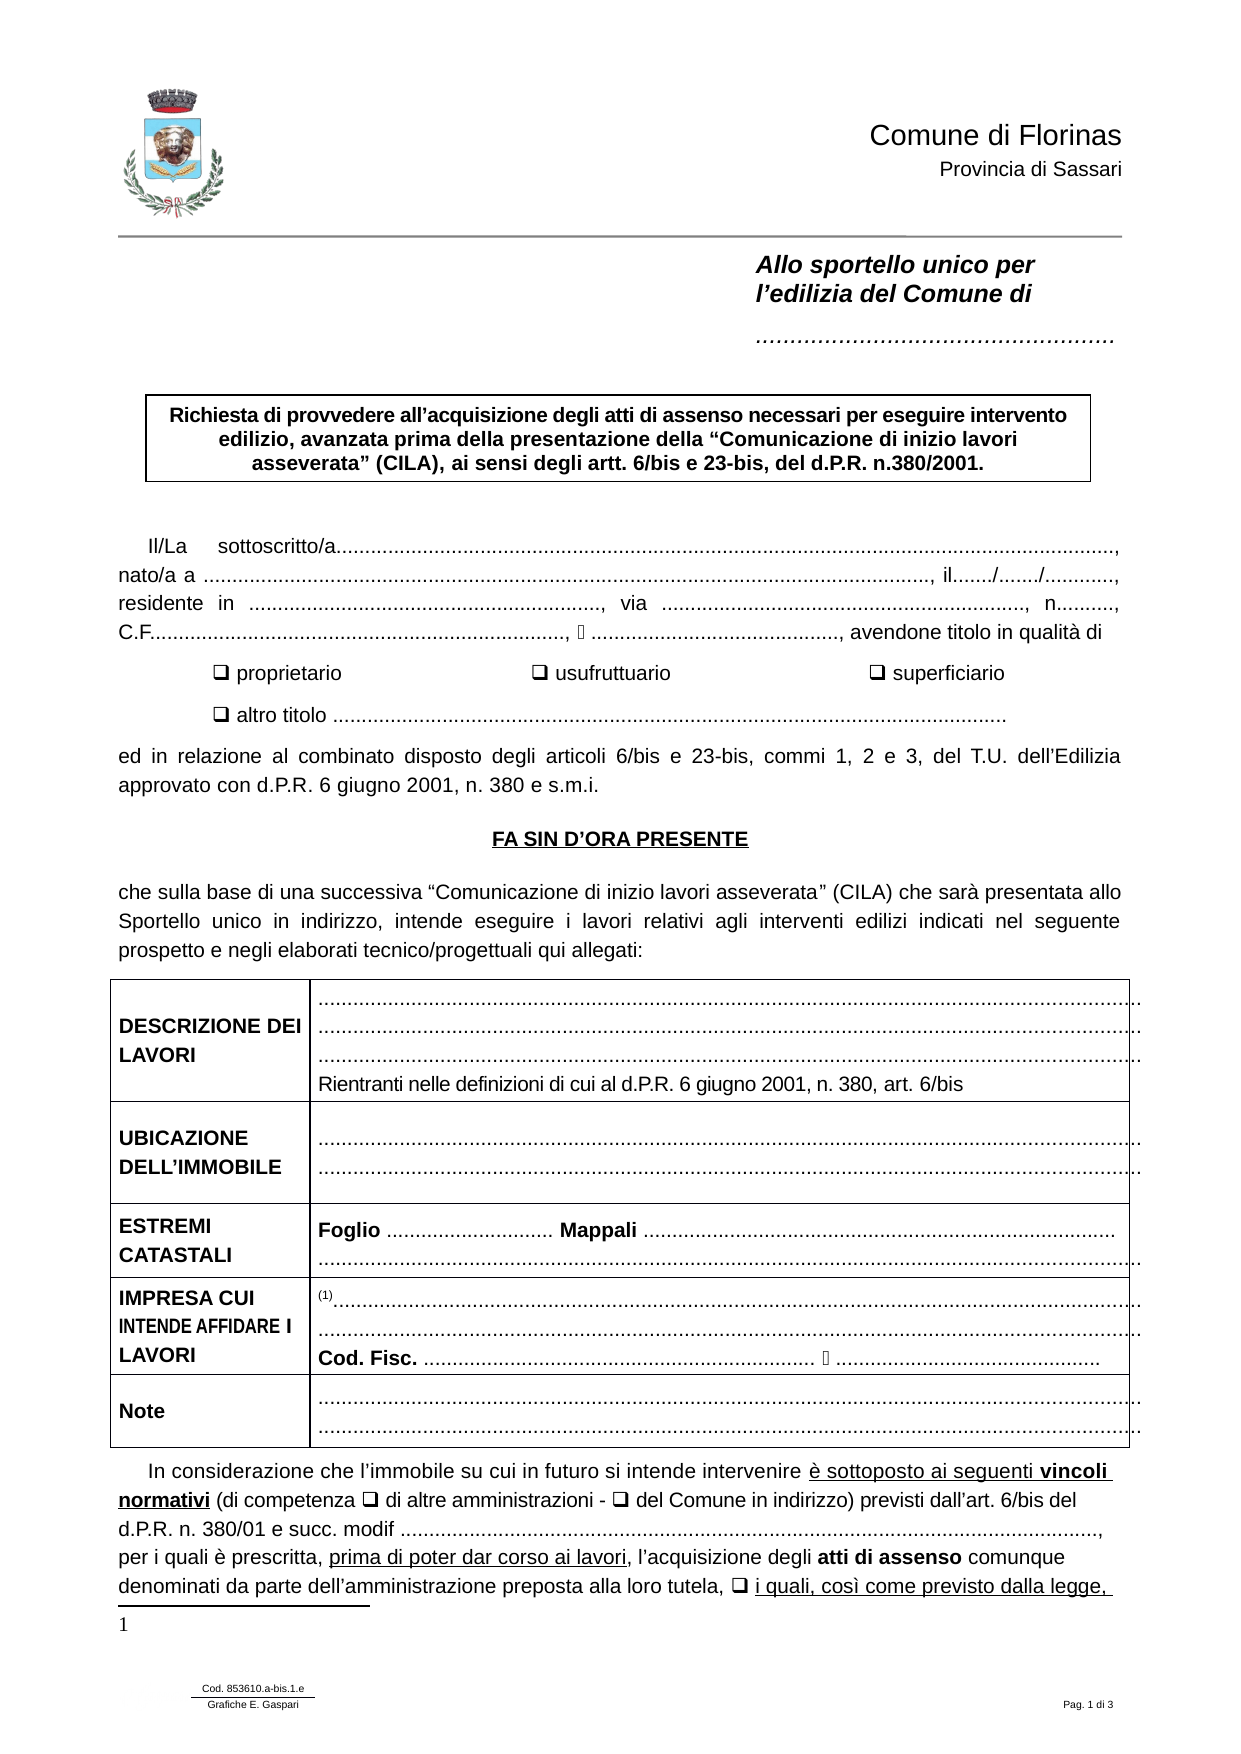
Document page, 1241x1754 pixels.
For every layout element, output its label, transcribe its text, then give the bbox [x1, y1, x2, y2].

text Allo sportello unico per l’edilizia del Comune di [756, 250, 1122, 308]
text che sulla base di una successiva “Comunicazione di inizio lavori asseverata” (CILA) che sarà presentata allo Sportello unico in indirizzo, intende eseguire i lavori relativi agli interventi edilizi indicati nel seguente prospetto e negli elaborati tecnico/progettuali qui allegati: [118, 880, 1122, 962]
table_cell [311, 1375, 1129, 1447]
text Comune di Florinas [224, 118, 1122, 152]
table_cell UBICAZIONE DELL’IMMOBILE [111, 1102, 309, 1203]
table_cell Note [111, 1375, 309, 1447]
table_cell Foglio ............................. Mappali .................................................................................. [311, 1204, 1129, 1277]
text .................................................... [756, 320, 1122, 349]
text In considerazione che l’immobile su cui in futuro si intende intervenire è sottoposto ai seguenti vincoli normativi (di competenza  di altre amministrazioni -  del Comune in indirizzo) previsti dall’art. 6/bis del d.P.R. n. 380/01 e succ. modif ........................................................................................................................., per i quali è prescritta, prima di poter dar corso ai lavori, l’acquisizione degli atti di assenso comunque denominati da parte dell’amministrazione preposta alla loro tutela,  i quali, così come previsto dalla legge, [118, 1459, 1122, 1598]
table_cell IMPRESA CUI INTENDE AFFIDARE I LAVORI [111, 1278, 309, 1374]
table_cell () Cod. Fisc. ....................................................................  .............................................. [311, 1278, 1129, 1374]
text Il/La sottoscritto/a......................................................................................................................................., nato/a a .............................................................................................................................., il......./......./............, residente in ............................................................., via ..............................................................., n.........., C.F........................................................................,  ..........................................., avendone titolo in qualità di [118, 387, 1122, 644]
text  proprietario  usufruttuario  superficiario [118, 661, 1122, 685]
table_cell [311, 1102, 1129, 1203]
picture [122, 87, 224, 219]
text  altro titolo ..................................................................................................................... [118, 703, 1122, 727]
table_cell ESTREMI CATASTALI [111, 1204, 309, 1277]
table_header DESCRIZIONE DEI LAVORI [111, 980, 309, 1101]
table_header Rientranti nelle definizioni di cui al d.P.R. 6 giugno 2001, n. 380, art. 6/bis [311, 980, 1129, 1101]
text FA SIN D’ORA PRESENTE [118, 826, 1122, 850]
text Provincia di Sassari [224, 157, 1122, 181]
text ed in relazione al combinato disposto degli articoli 6/bis e 23-bis, commi 1, 2 e 3, del T.U. dell’Edilizia approvato con d.P.R. 6 giugno 2001, n. 380 e s.m.i. [118, 744, 1122, 797]
